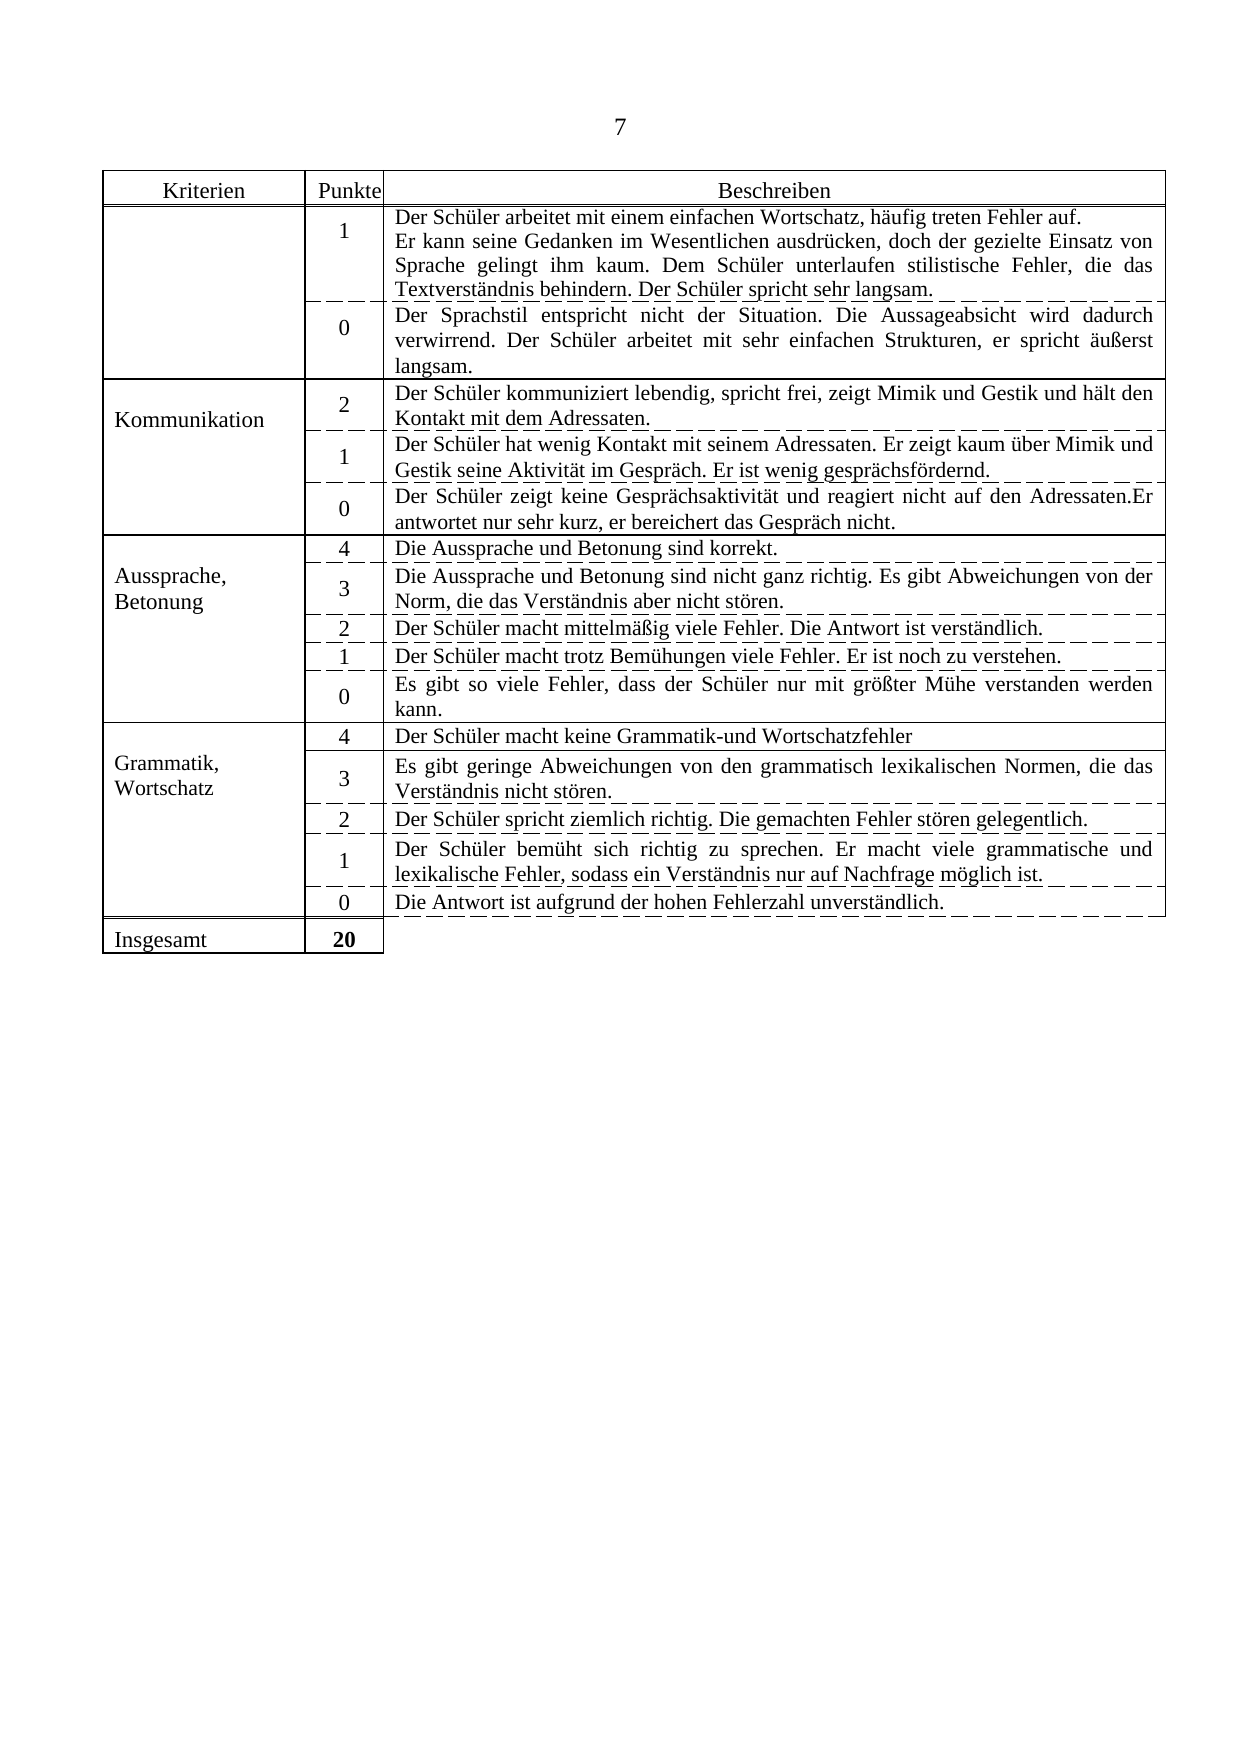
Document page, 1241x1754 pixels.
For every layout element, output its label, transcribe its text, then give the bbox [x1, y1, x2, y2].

table_cell Insgesamt [104, 919, 304, 952]
table_cell 1 [306, 642, 383, 669]
table_cell 0 [306, 301, 383, 378]
table_cell Der Schüler macht mittelmäßig viele Fehler. Die Antwort ist verständlich. [384, 614, 1165, 642]
table_header Beschreiben [384, 171, 1165, 203]
table_cell Der Schüler kommuniziert lebendig, spricht frei, zeigt Mimik und Gestik und hält den Kontakt mit dem Adressaten. [384, 380, 1165, 430]
table_cell Der Schüler macht keine Grammatik-und Wortschatzfehler [384, 723, 1165, 749]
table_cell Es gibt so viele Fehler, dass der Schüler nur mit größter Mühe verstanden werden kann. [384, 670, 1165, 722]
table_cell 2 [306, 803, 383, 832]
table_cell Der Schüler hat wenig Kontakt mit seinem Adressaten. Er zeigt kaum über Mimik und Gestik seine Aktivität im Gespräch. Er ist wenig gesprächsfördernd. [384, 430, 1165, 482]
table_cell [384, 916, 1165, 952]
table_cell 0 [306, 670, 383, 722]
table_cell [104, 207, 304, 378]
table_cell Der Schüler bemüht sich richtig zu sprechen. Er macht viele grammatische und lexikalische Fehler, sodass ein Verständnis nur auf Nachfrage möglich ist. [384, 833, 1165, 886]
table_cell 0 [306, 482, 383, 534]
table_header Kriterien [104, 171, 304, 203]
table_cell 4 [306, 723, 383, 749]
table_cell 2 [306, 380, 383, 430]
table_cell Der Schüler arbeitet mit einem einfachen Wortschatz, häufig treten Fehler auf. Er kann seine Gedanken im Wesentlichen ausdrücken, doch der gezielte Einsatz von Sprache gelingt ihm kaum. Dem Schüler unterlaufen stilistische Fehler, die das Textverständnis behindern. Der Schüler spricht sehr langsam. [384, 207, 1165, 301]
table_cell Die Antwort ist aufgrund der hohen Fehlerzahl unverständlich. [384, 886, 1165, 916]
table_cell Der Schüler macht trotz Bemühungen viele Fehler. Er ist noch zu verstehen. [384, 642, 1165, 669]
table_cell Der Schüler spricht ziemlich richtig. Die gemachten Fehler stören gelegentlich. [384, 803, 1165, 832]
table_cell 4 [306, 536, 383, 562]
table_cell Die Aussprache und Betonung sind nicht ganz richtig. Es gibt Abweichungen von der Norm, die das Verständnis aber nicht stören. [384, 562, 1165, 614]
table_cell Der Schüler zeigt keine Gesprächsaktivität und reagiert nicht auf den Adressaten.Er antwortet nur sehr kurz, er bereichert das Gespräch nicht. [384, 482, 1165, 534]
table_cell Die Aussprache und Betonung sind korrekt. [384, 536, 1165, 562]
table_header Punkte [306, 171, 383, 203]
table_cell 3 [306, 751, 383, 803]
table_cell 1 [306, 430, 383, 482]
table_cell Kommunikation [104, 380, 304, 534]
table_cell 3 [306, 562, 383, 614]
table_cell 0 [306, 886, 383, 916]
table_cell Aussprache, Betonung [104, 536, 304, 722]
table_cell Es gibt geringe Abweichungen von den grammatisch lexikalischen Normen, die das Verständnis nicht stören. [384, 751, 1165, 803]
table_cell Grammatik, Wortschatz [104, 723, 304, 916]
table_cell 2 [306, 614, 383, 642]
table_cell 1 [306, 833, 383, 886]
table_cell 20 [306, 919, 383, 952]
table_cell 1 [306, 207, 383, 301]
table_cell Der Sprachstil entspricht nicht der Situation. Die Aussageabsicht wird dadurch verwirrend. Der Schüler arbeitet mit sehr einfachen Strukturen, er spricht äußerst langsam. [384, 301, 1165, 378]
